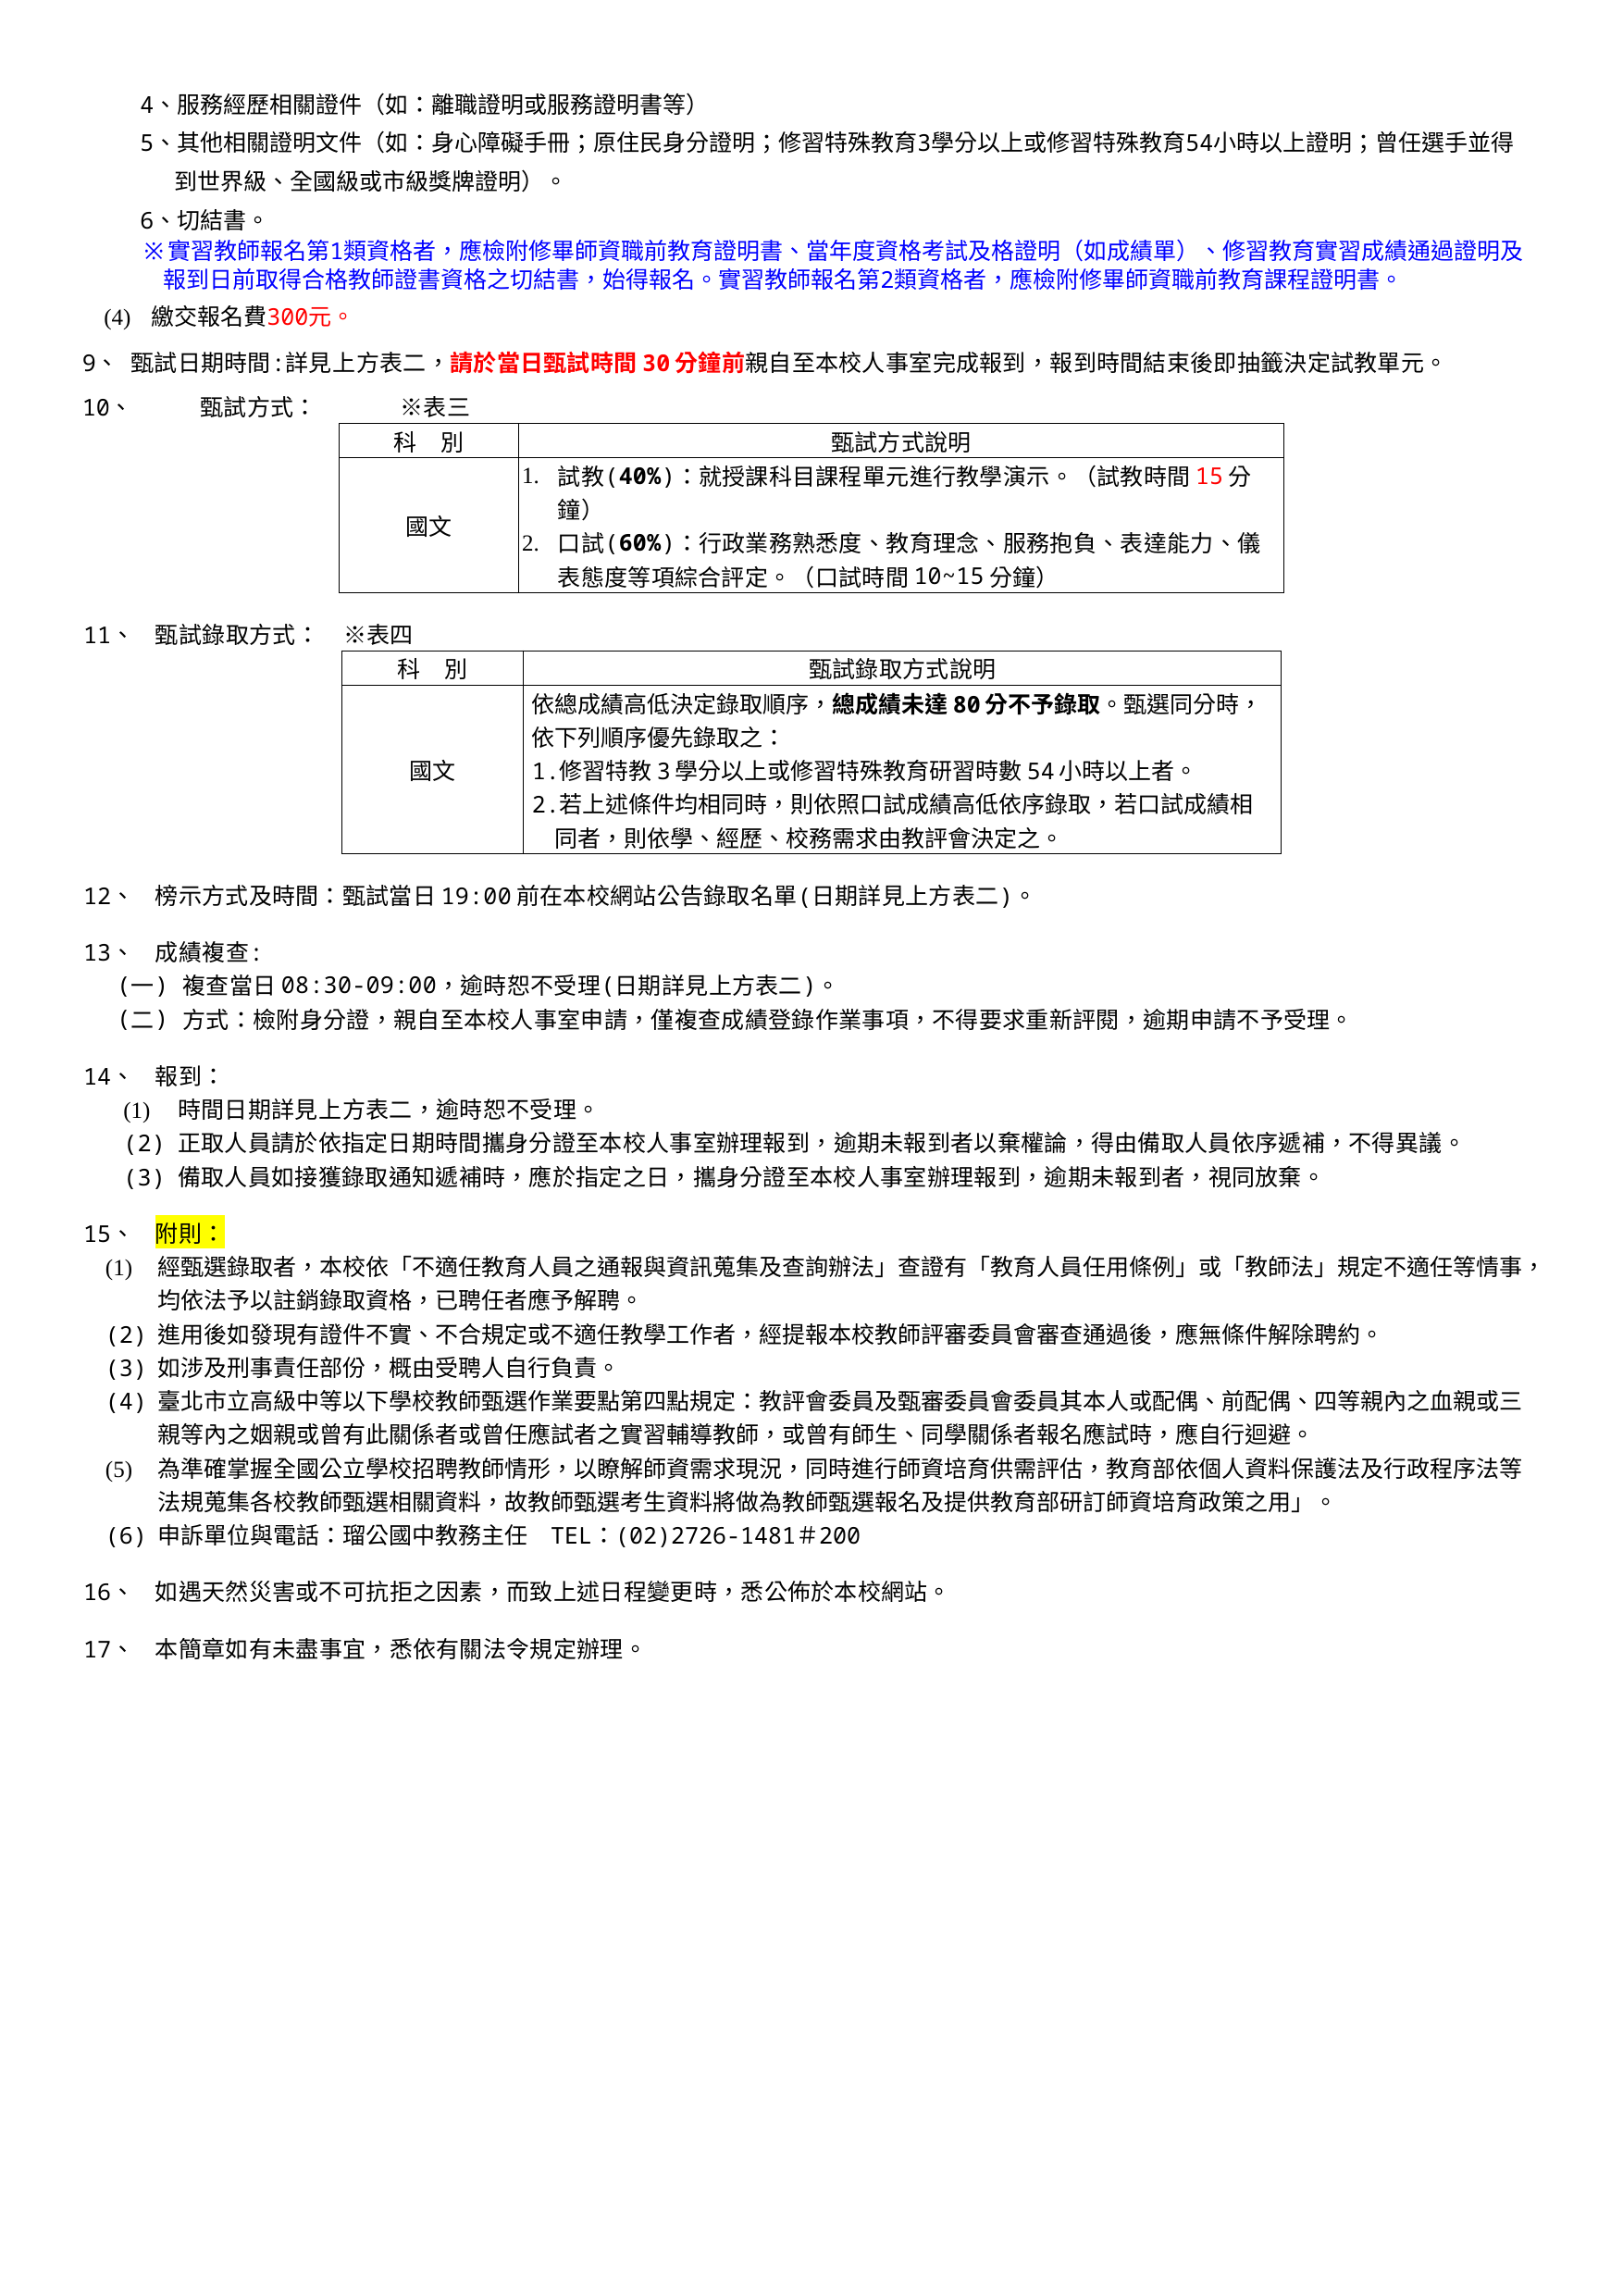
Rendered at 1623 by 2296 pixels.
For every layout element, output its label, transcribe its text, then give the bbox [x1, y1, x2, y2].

list 甄試日期時間:詳見上方表二，請於當日甄試時間30分鐘前親自至本校人事室完成報到，報到時間結束後即抽籤決定試教單元。 [82, 344, 1541, 378]
table_cell 國文 [342, 686, 523, 853]
text (一) 複查當日08:30-09:00，逾時恕不受理(日期詳見上方表二)。 [117, 968, 1541, 1001]
text 5、其他相關證明文件（如：身心障礙手冊；原住民身分證明；修習特殊教育3學分以上或修習特殊教育54小時以上證明；曾任選手並得到世界級、全國級或市級獎牌證明）。 [140, 120, 1527, 198]
table_header 甄試錄取方式說明 [524, 652, 1281, 685]
list 如遇天然災害或不可抗拒之因素，而致上述日程變更時，悉公佈於本校網站。 [83, 1574, 1541, 1607]
text 6、切結書。 [140, 198, 1527, 236]
list 報到： [83, 1058, 1541, 1091]
list 經甄選錄取者，本校依「不適任教育人員之通報與資訊蒐集及查詢辦法」查證有「教育人員任用條例」或「教師法」規定不適任等情事，均依法予以註銷錄取資格，已聘任者應予解聘。 [105, 1248, 1541, 1316]
list 臺北市立高級中等以下學校教師甄選作業要點第四點規定：教評會委員及甄審委員會委員其本人或配偶、前配偶、四等親內之血親或三親等內之姻親或曾有此關係者或曾任應試者之實習輔導教師，或曾有師生、同學關係者報名應試時，應自行迴避。 [105, 1383, 1541, 1450]
list 甄試方式： ※表三 [82, 390, 1541, 423]
table_header 科 別 [342, 652, 523, 685]
table_cell 依總成績高低決定錄取順序，總成績未達80分不予錄取。甄選同分時，依下列順序優先錄取之： 1.修習特教3學分以上或修習特殊教育研習時數54小時以上者。 2.若上述條件均相同時，則依照口試成績高低依序錄取，若口試成績相同者，則依學、經歷、校務需求由教評會決定之。 [524, 686, 1281, 853]
list 成績複查: [83, 934, 1541, 968]
list 正取人員請於依指定日期時間攜身分證至本校人事室辦理報到，逾期未報到者以棄權論，得由備取人員依序遞補，不得異議。 [123, 1125, 1541, 1159]
list 本簡章如有未盡事宜，悉依有關法令規定辦理。 [83, 1631, 1541, 1664]
list 時間日期詳見上方表二，逾時恕不受理。 [123, 1091, 1541, 1125]
table_cell 試教(40%)：就授課科目課程單元進行教學演示。（試教時間15分鐘） 口試(60%)：行政業務熟悉度、教育理念、服務抱負、表達能力、儀表態度等項綜合評定。（口試時間10~15分鐘） [519, 458, 1283, 592]
table_header 甄試方式說明 [519, 424, 1283, 457]
table_cell 國文 [340, 458, 518, 592]
list 繳交報名費300元。 [104, 294, 1541, 332]
list 申訴單位與電話：瑠公國中教務主任 TEL：(02)2726-1481＃200 [105, 1517, 1541, 1551]
table_header 科 別 [340, 424, 518, 457]
list 如涉及刑事責任部份，概由受聘人自行負責。 [105, 1349, 1541, 1383]
list 為準確掌握全國公立學校招聘教師情形，以瞭解師資需求現況，同時進行師資培育供需評估，教育部依個人資料保護法及行政程序法等法規蒐集各校教師甄選相關資料，故教師甄選考生資料將做為教師甄選報名及提供教育部研訂師資培育政策之用」。 [105, 1450, 1541, 1517]
text ※實習教師報名第1類資格者，應檢附修畢師資職前教育證明書、當年度資格考試及格證明（如成績單）、修習教育實習成績通過證明及報到日前取得合格教師證書資格之切結書，始得報名。實習教師報名第2類資格者，應檢附修畢師資職前教育課程證明書。 [140, 236, 1527, 294]
list 甄試錄取方式： ※表四 [83, 616, 1541, 651]
text (二) 方式：檢附身分證，親自至本校人事室申請，僅複查成績登錄作業事項，不得要求重新評閱，逾期申請不予受理。 [117, 1001, 1541, 1035]
list 榜示方式及時間：甄試當日19:00前在本校網站公告錄取名單(日期詳見上方表二)。 [83, 877, 1541, 911]
list 備取人員如接獲錄取通知遞補時，應於指定之日，攜身分證至本校人事室辦理報到，逾期未報到者，視同放棄。 [123, 1159, 1541, 1192]
text 4、服務經歷相關證件（如：離職證明或服務證明書等） [140, 82, 1541, 120]
list 附則： [83, 1215, 1541, 1248]
list 進用後如發現有證件不實、不合規定或不適任教學工作者，經提報本校教師評審委員會審查通過後，應無條件解除聘約。 [105, 1316, 1541, 1349]
